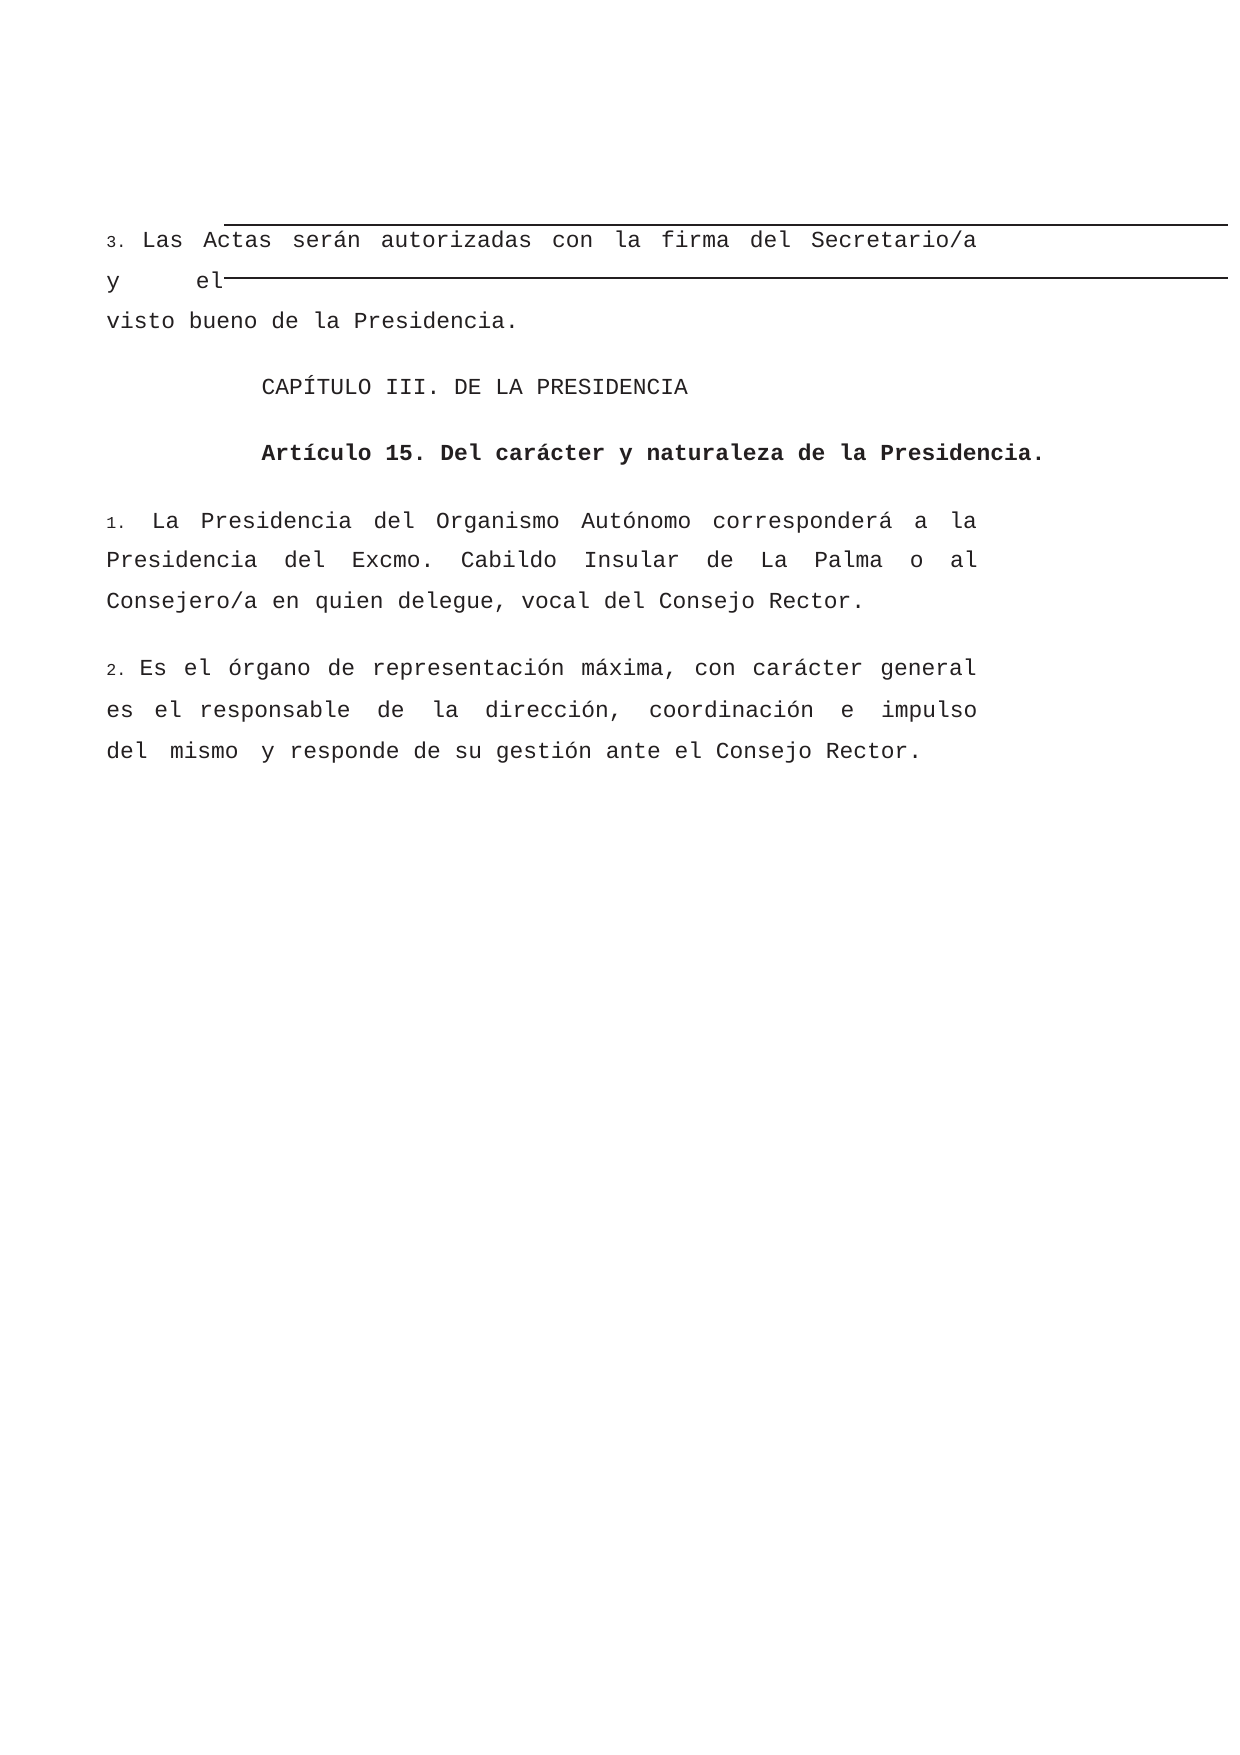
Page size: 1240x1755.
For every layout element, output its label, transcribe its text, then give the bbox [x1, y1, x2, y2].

list Es el órgano de representación máxima, con carácter general es el responsable de la dirección, coordinación e impulso del mismo y responde de su gestión ante el Consejo Rector. [106, 657, 977, 765]
text CAPÍTULO III. DE LA PRESIDENCIA [261, 375, 1133, 401]
subtitle Artículo 15. Del carácter y naturaleza de la Presidencia. [261, 441, 1133, 467]
list Las Actas serán autorizadas con la firma del Secretario/a y el visto bueno de la Presidencia. [106, 228, 977, 335]
list La Presidencia del Organismo Autónomo corresponderá a la Presidencia del Excmo. Cabildo Insular de La Palma o al Consejero/a en quien delegue, vocal del Consejo Rector. [106, 507, 977, 616]
